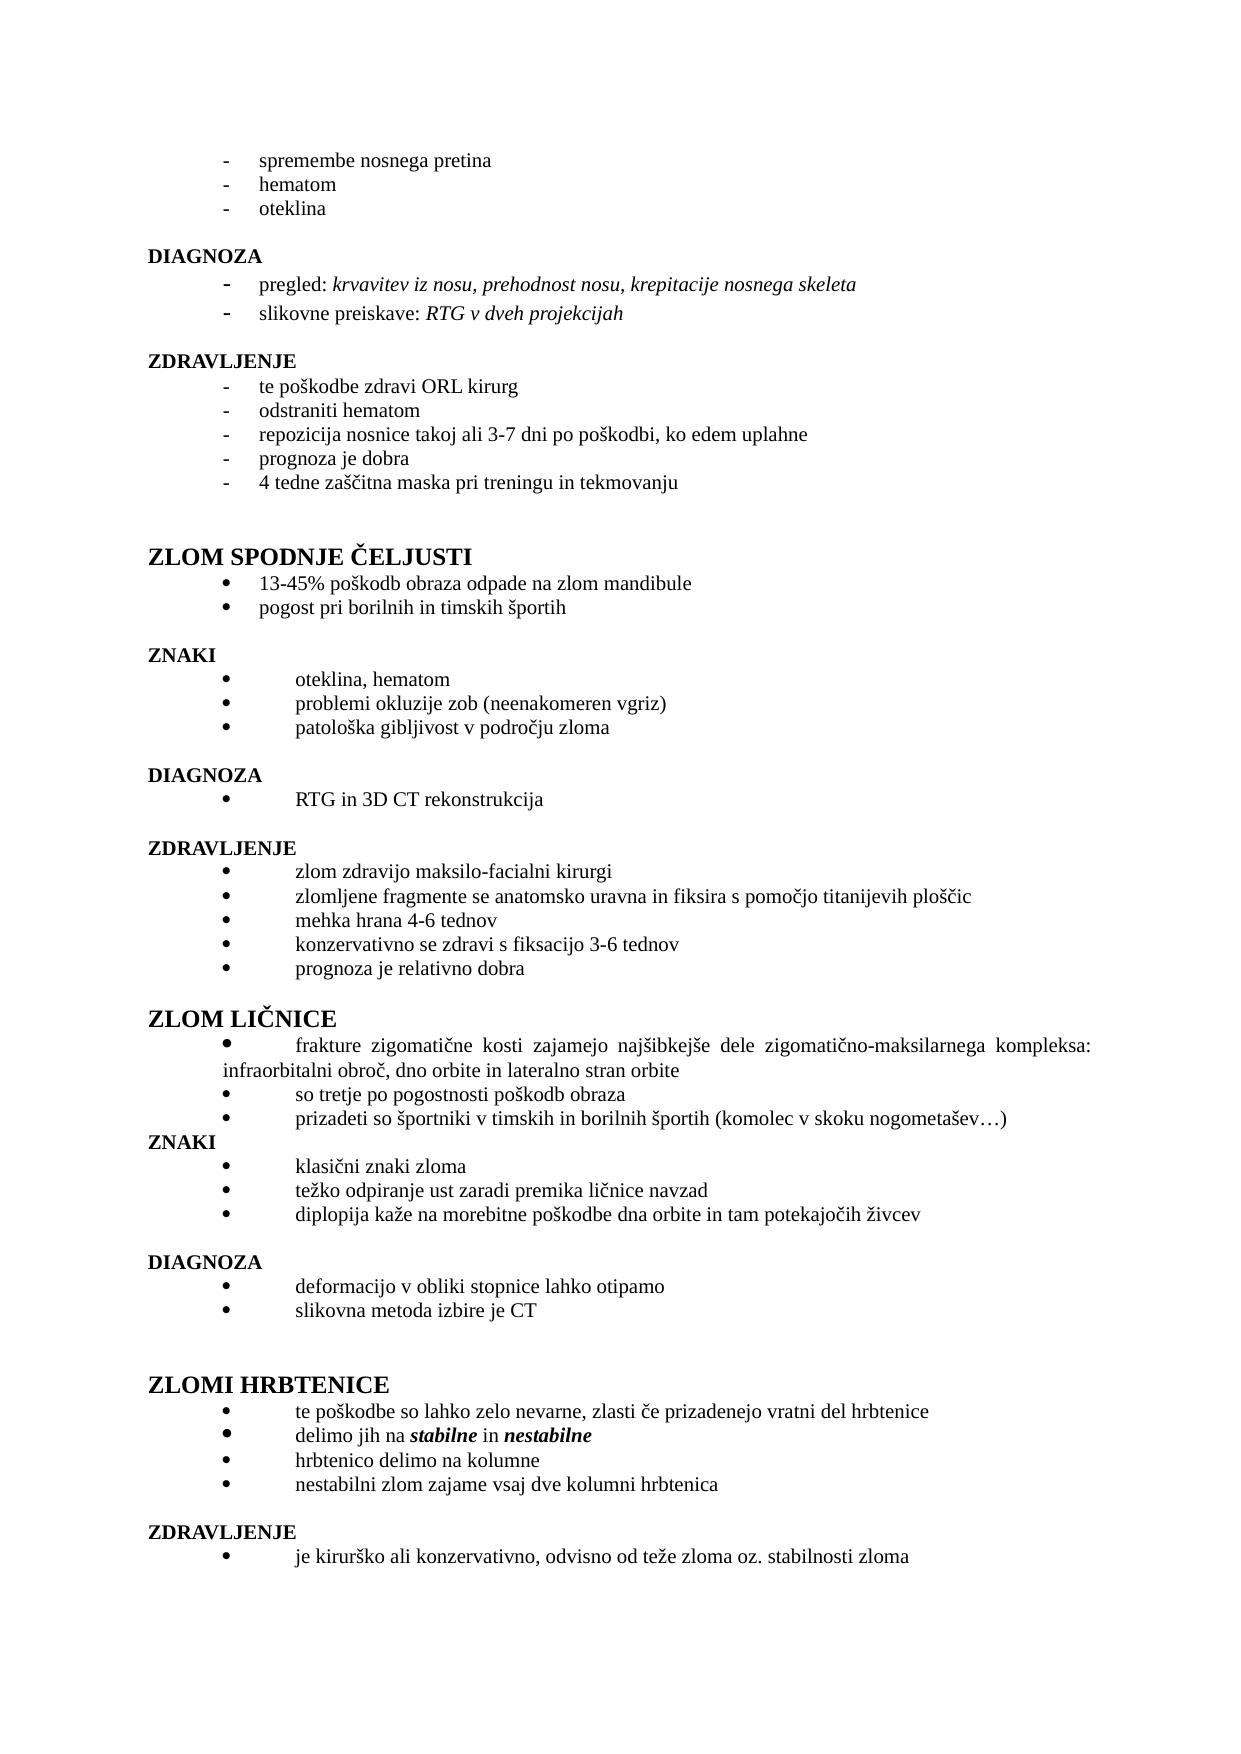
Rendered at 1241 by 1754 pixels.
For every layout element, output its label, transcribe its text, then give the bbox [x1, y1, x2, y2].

list prognoza je dobra [223, 446, 1093, 470]
text ZDRAVLJENJE [148, 349, 1093, 373]
list prognoza je relativno dobra [223, 956, 1093, 980]
list konzervativno se zdravi s fiksacijo 3-6 tednov [223, 932, 1093, 956]
list slikovna metoda izbire je CT [223, 1298, 1093, 1322]
text ZLOM SPODNJE ČELJUSTI [148, 542, 1093, 571]
list spremembe nosnega pretina [223, 148, 1093, 172]
list patološka gibljivost v področju zloma [223, 715, 1093, 739]
text DIAGNOZA [148, 763, 1093, 787]
text ZNAKI [148, 643, 1093, 667]
text DIAGNOZA [148, 1250, 1093, 1274]
list zlom zdravijo maksilo-facialni kirurgi [223, 859, 1093, 883]
list problemi okluzije zob (neenakomeren vgriz) [223, 691, 1093, 715]
list težko odpiranje ust zaradi premika ličnice navzad [223, 1178, 1093, 1202]
list repozicija nosnice takoj ali 3-7 dni po poškodbi, ko edem uplahne [223, 422, 1093, 446]
list nestabilni zlom zajame vsaj dve kolumni hrbtenica [223, 1472, 1093, 1496]
text ZDRAVLJENJE [148, 835, 1093, 859]
list hrbtenico delimo na kolumne [223, 1448, 1093, 1472]
list klasični znaki zloma [223, 1154, 1093, 1178]
list hematom [223, 172, 1093, 196]
list pregled: krvavitev iz nosu, prehodnost nosu, krepitacije nosnega skeleta [223, 268, 1093, 297]
text DIAGNOZA [148, 244, 1093, 268]
list je kirurško ali konzervativno, odvisno od teže zloma oz. stabilnosti zloma [223, 1544, 1093, 1568]
list so tretje po pogostnosti poškodb obraza [223, 1082, 1093, 1106]
list RTG in 3D CT rekonstrukcija [223, 787, 1093, 811]
list odstraniti hematom [223, 398, 1093, 422]
list mehka hrana 4-6 tednov [223, 908, 1093, 932]
list oteklina [223, 196, 1093, 220]
text ZDRAVLJENJE [148, 1520, 1093, 1544]
list te poškodbe so lahko zelo nevarne, zlasti če prizadenejo vratni del hrbtenice [223, 1399, 1093, 1423]
list pogost pri borilnih in timskih športih [223, 595, 1093, 619]
list prizadeti so športniki v timskih in borilnih športih (komolec v skoku nogometašev…) [223, 1106, 1093, 1130]
list deformacijo v obliki stopnice lahko otipamo [223, 1274, 1093, 1298]
list frakture zigomatične kosti zajamejo najšibkejše dele zigomatično-maksilarnega kompleksa: infraorbitalni obroč, dno orbite in lateralno stran orbite [223, 1033, 1093, 1082]
text ZLOM LIČNICE [148, 1004, 1093, 1033]
list zlomljene fragmente se anatomsko uravna in fiksira s pomočjo titanijevih ploščic [223, 883, 1093, 908]
list slikovne preiskave: RTG v dveh projekcijah [223, 297, 1093, 325]
list 13-45% poškodb obraza odpade na zlom mandibule [223, 571, 1093, 595]
list diplopija kaže na morebitne poškodbe dna orbite in tam potekajočih živcev [223, 1202, 1093, 1226]
text ZLOMI HRBTENICE [148, 1370, 1093, 1399]
list te poškodbe zdravi ORL kirurg [223, 373, 1093, 398]
list delimo jih na stabilne in nestabilne [223, 1423, 1093, 1448]
list oteklina, hematom [223, 667, 1093, 691]
text ZNAKI [148, 1130, 1093, 1154]
list 4 tedne zaščitna maska pri treningu in tekmovanju [223, 470, 1093, 494]
